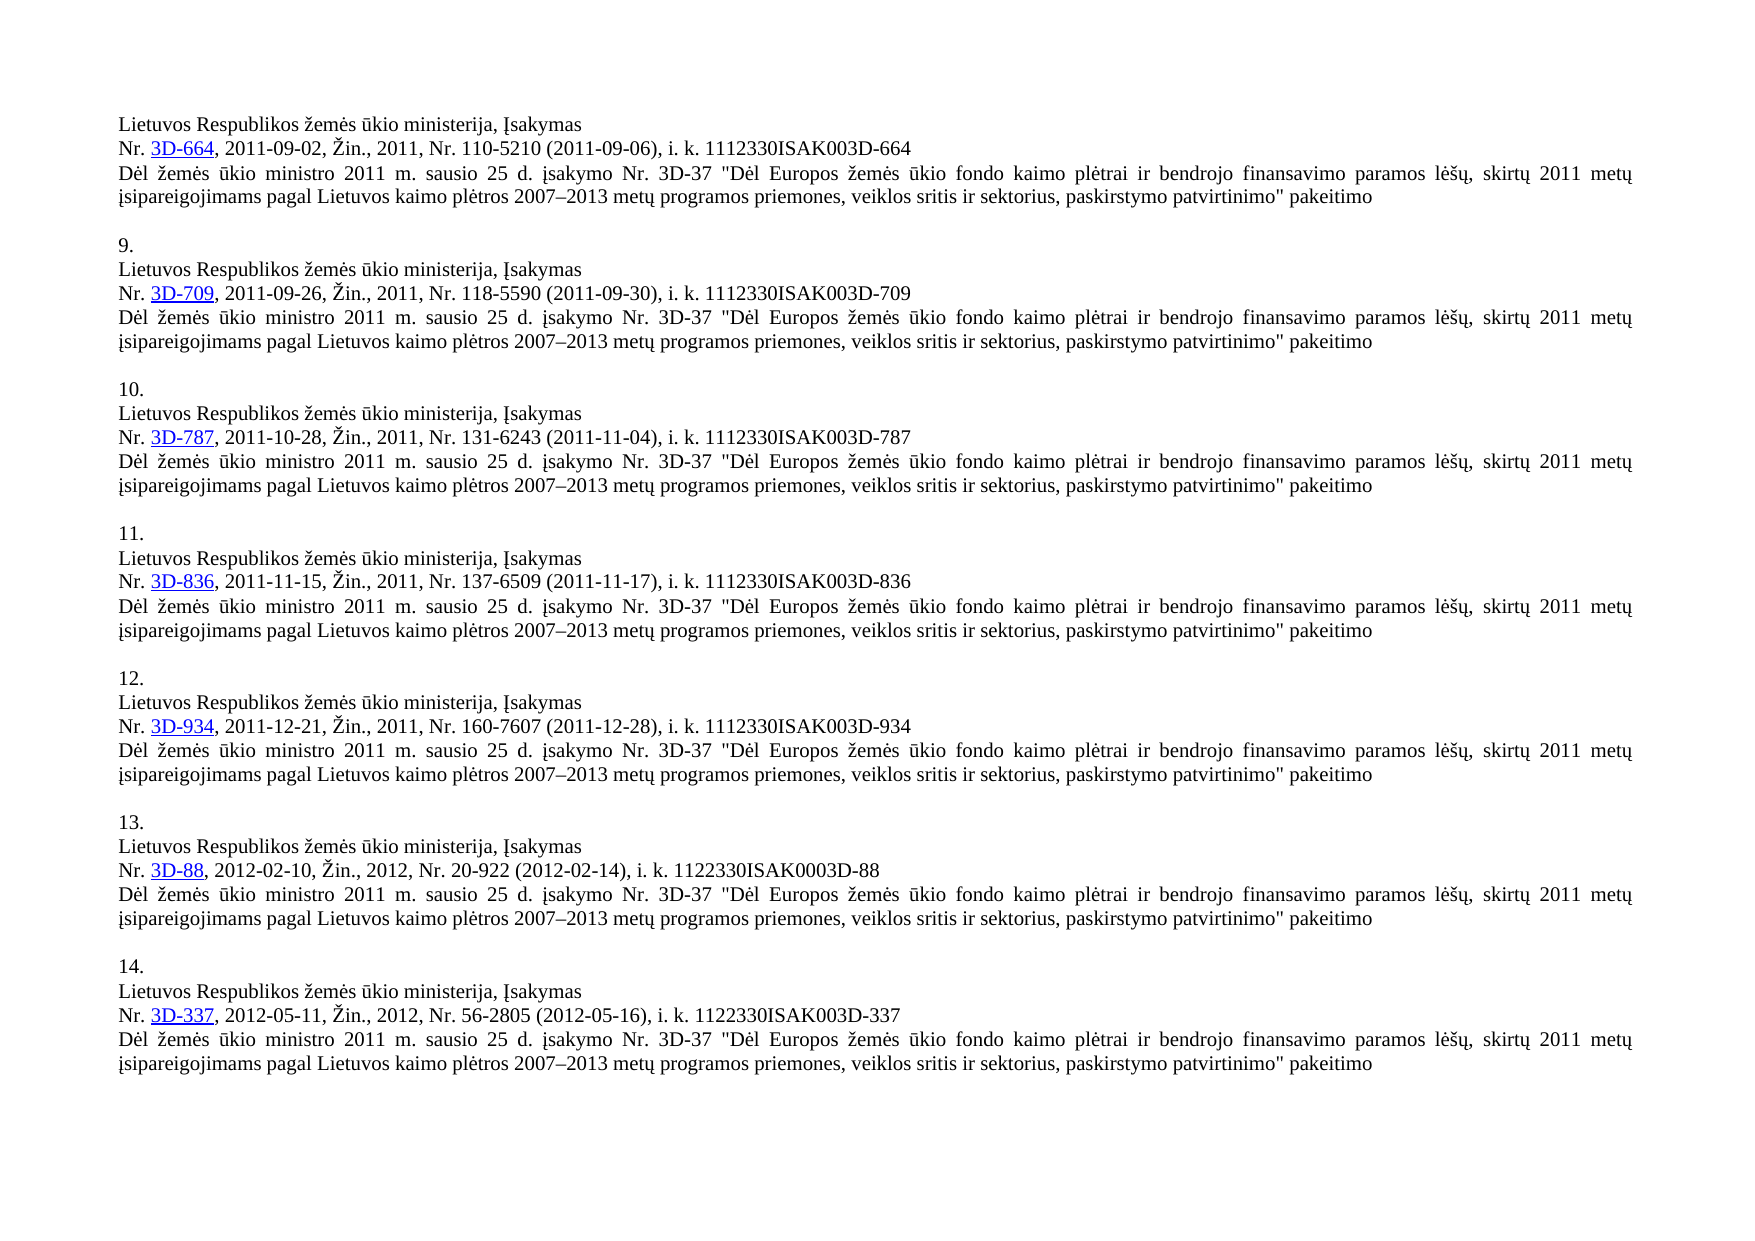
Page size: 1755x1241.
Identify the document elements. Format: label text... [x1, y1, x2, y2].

text 11. [118, 521, 1636, 545]
text Lietuvos Respublikos žemės ūkio ministerija, Įsakymas [118, 690, 1636, 714]
text Lietuvos Respublikos žemės ūkio ministerija, Įsakymas [118, 257, 1636, 281]
text 14. [118, 954, 1636, 978]
text Nr. 3D-88, 2012-02-10, Žin., 2012, Nr. 20-922 (2012-02-14), i. k. 1122330ISAK0003D-88 [118, 858, 1636, 882]
text Dėl žemės ūkio ministro 2011 m. sausio 25 d. įsakymo Nr. 3D-37 "Dėl Europos žemės ūkio fondo kaimo plėtrai ir bendrojo finansavimo paramos lėšų, skirtų 2011 metų įsipareigojimams pagal Lietuvos kaimo plėtros 2007–2013 metų programos priemones, veiklos sritis ir sektorius, paskirstymo patvirtinimo" pakeitimo [118, 1027, 1636, 1075]
text Dėl žemės ūkio ministro 2011 m. sausio 25 d. įsakymo Nr. 3D-37 "Dėl Europos žemės ūkio fondo kaimo plėtrai ir bendrojo finansavimo paramos lėšų, skirtų 2011 metų įsipareigojimams pagal Lietuvos kaimo plėtros 2007–2013 metų programos priemones, veiklos sritis ir sektorius, paskirstymo patvirtinimo" pakeitimo [118, 738, 1636, 786]
text Dėl žemės ūkio ministro 2011 m. sausio 25 d. įsakymo Nr. 3D-37 "Dėl Europos žemės ūkio fondo kaimo plėtrai ir bendrojo finansavimo paramos lėšų, skirtų 2011 metų įsipareigojimams pagal Lietuvos kaimo plėtros 2007–2013 metų programos priemones, veiklos sritis ir sektorius, paskirstymo patvirtinimo" pakeitimo [118, 593, 1636, 642]
text Dėl žemės ūkio ministro 2011 m. sausio 25 d. įsakymo Nr. 3D-37 "Dėl Europos žemės ūkio fondo kaimo plėtrai ir bendrojo finansavimo paramos lėšų, skirtų 2011 metų įsipareigojimams pagal Lietuvos kaimo plėtros 2007–2013 metų programos priemones, veiklos sritis ir sektorius, paskirstymo patvirtinimo" pakeitimo [118, 449, 1636, 497]
text 12. [118, 666, 1636, 690]
text Dėl žemės ūkio ministro 2011 m. sausio 25 d. įsakymo Nr. 3D-37 "Dėl Europos žemės ūkio fondo kaimo plėtrai ir bendrojo finansavimo paramos lėšų, skirtų 2011 metų įsipareigojimams pagal Lietuvos kaimo plėtros 2007–2013 metų programos priemones, veiklos sritis ir sektorius, paskirstymo patvirtinimo" pakeitimo [118, 305, 1636, 353]
text Nr. 3D-664, 2011-09-02, Žin., 2011, Nr. 110-5210 (2011-09-06), i. k. 1112330ISAK003D-664 [118, 136, 1636, 160]
text Lietuvos Respublikos žemės ūkio ministerija, Įsakymas [118, 112, 1636, 136]
text Dėl žemės ūkio ministro 2011 m. sausio 25 d. įsakymo Nr. 3D-37 "Dėl Europos žemės ūkio fondo kaimo plėtrai ir bendrojo finansavimo paramos lėšų, skirtų 2011 metų įsipareigojimams pagal Lietuvos kaimo plėtros 2007–2013 metų programos priemones, veiklos sritis ir sektorius, paskirstymo patvirtinimo" pakeitimo [118, 160, 1636, 208]
text Lietuvos Respublikos žemės ūkio ministerija, Įsakymas [118, 978, 1636, 1003]
text 9. [118, 233, 1636, 257]
text Dėl žemės ūkio ministro 2011 m. sausio 25 d. įsakymo Nr. 3D-37 "Dėl Europos žemės ūkio fondo kaimo plėtrai ir bendrojo finansavimo paramos lėšų, skirtų 2011 metų įsipareigojimams pagal Lietuvos kaimo plėtros 2007–2013 metų programos priemones, veiklos sritis ir sektorius, paskirstymo patvirtinimo" pakeitimo [118, 882, 1636, 930]
text 10. [118, 377, 1636, 401]
text Nr. 3D-836, 2011-11-15, Žin., 2011, Nr. 137-6509 (2011-11-17), i. k. 1112330ISAK003D-836 [118, 569, 1636, 593]
text Nr. 3D-787, 2011-10-28, Žin., 2011, Nr. 131-6243 (2011-11-04), i. k. 1112330ISAK003D-787 [118, 425, 1636, 449]
text Nr. 3D-337, 2012-05-11, Žin., 2012, Nr. 56-2805 (2012-05-16), i. k. 1122330ISAK003D-337 [118, 1003, 1636, 1027]
text Lietuvos Respublikos žemės ūkio ministerija, Įsakymas [118, 401, 1636, 425]
text Lietuvos Respublikos žemės ūkio ministerija, Įsakymas [118, 834, 1636, 858]
text Lietuvos Respublikos žemės ūkio ministerija, Įsakymas [118, 545, 1636, 569]
text Nr. 3D-709, 2011-09-26, Žin., 2011, Nr. 118-5590 (2011-09-30), i. k. 1112330ISAK003D-709 [118, 281, 1636, 305]
text 13. [118, 810, 1636, 834]
text Nr. 3D-934, 2011-12-21, Žin., 2011, Nr. 160-7607 (2011-12-28), i. k. 1112330ISAK003D-934 [118, 714, 1636, 738]
